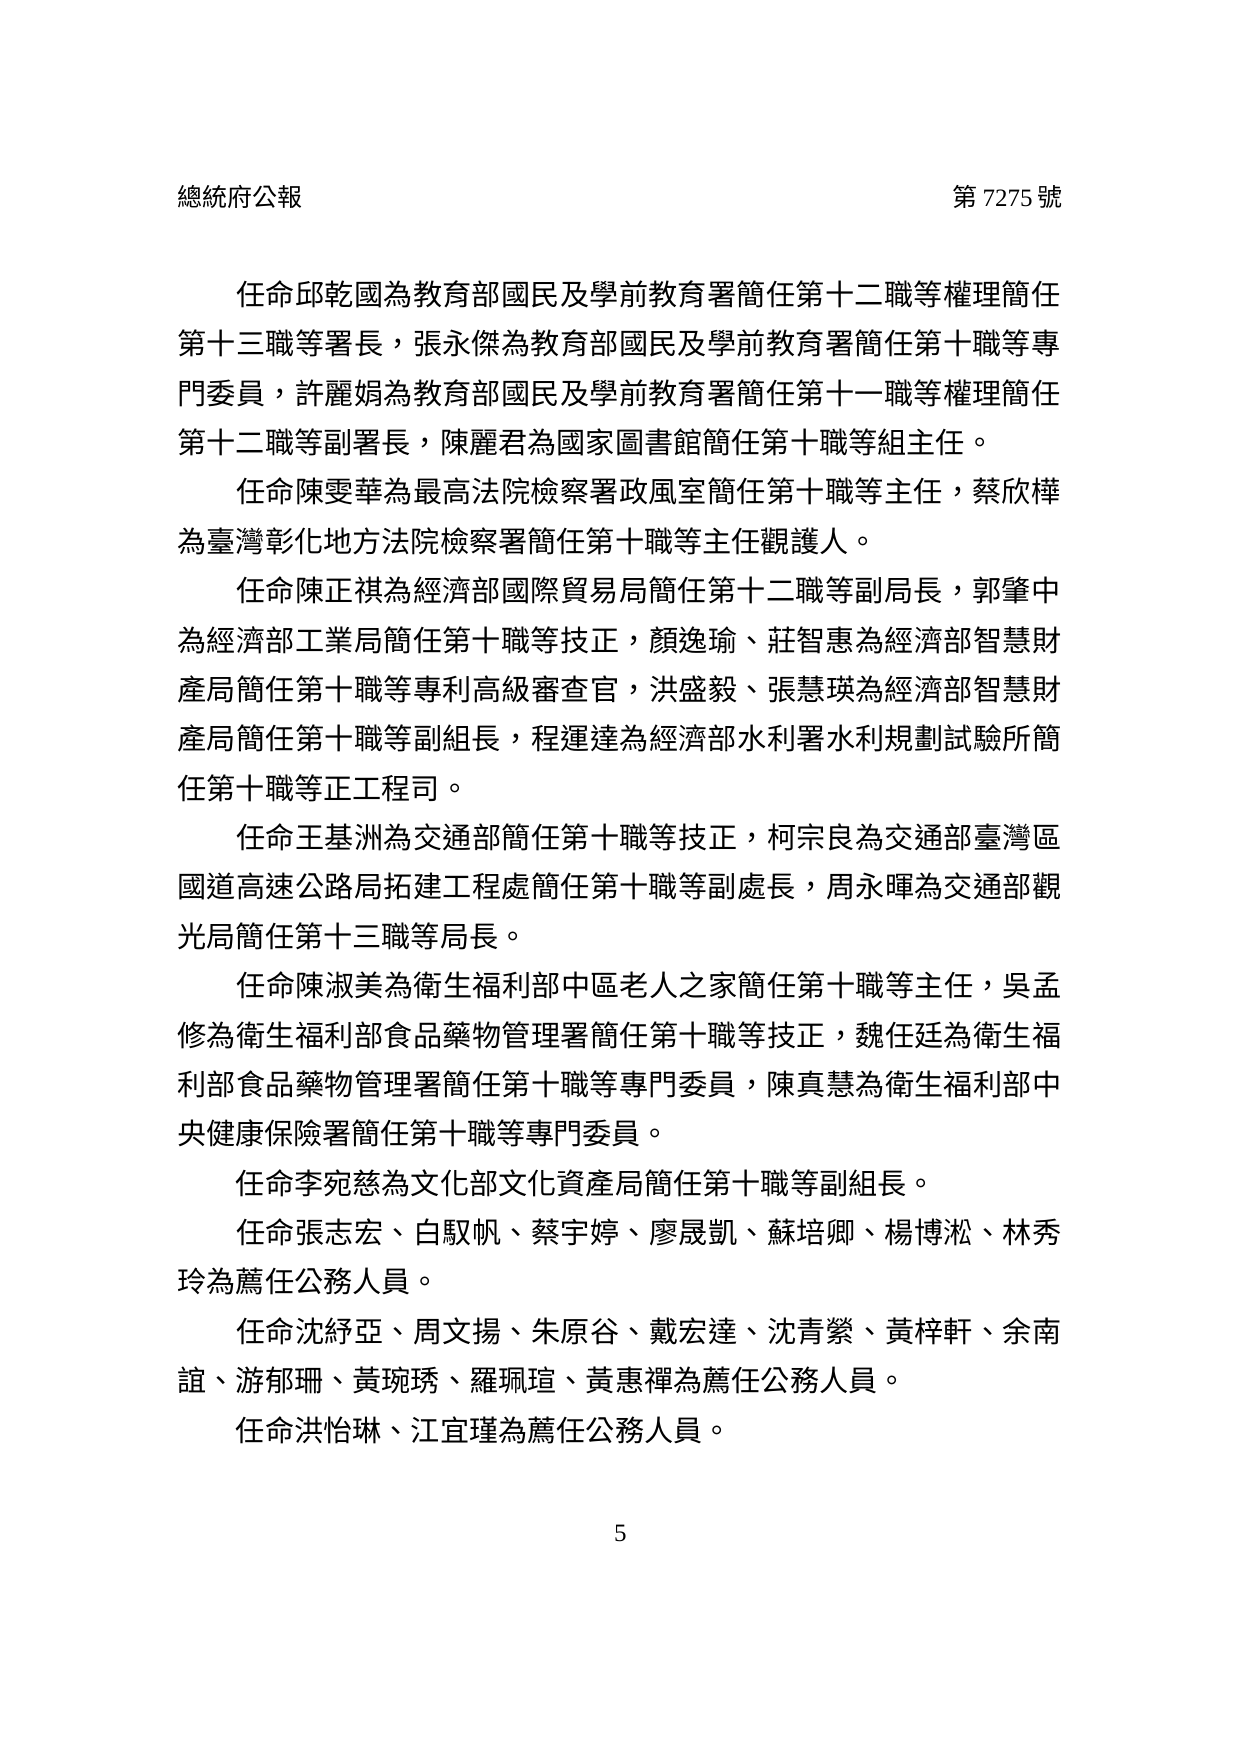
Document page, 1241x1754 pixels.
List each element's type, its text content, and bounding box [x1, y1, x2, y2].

text 任命陳雯華為最高法院檢察署政風室簡任第十職等主任，蔡欣樺為臺灣彰化地方法院檢察署簡任第十職等主任觀護人。 [177, 463, 1063, 562]
text 任命李宛慈為文化部文化資產局簡任第十職等副組長。 [177, 1154, 1063, 1204]
text 任命王基洲為交通部簡任第十職等技正，柯宗良為交通部臺灣區國道高速公路局拓建工程處簡任第十職等副處長，周永暉為交通部觀光局簡任第十三職等局長。 [177, 809, 1063, 957]
text 任命洪怡琳、江宜瑾為薦任公務人員。 [177, 1401, 1063, 1451]
text 任命陳淑美為衛生福利部中區老人之家簡任第十職等主任，吳孟修為衛生福利部食品藥物管理署簡任第十職等技正，魏任廷為衛生福利部食品藥物管理署簡任第十職等專門委員，陳真慧為衛生福利部中央健康保險署簡任第十職等專門委員。 [177, 957, 1063, 1154]
text 任命張志宏、白馭帆、蔡宇婷、廖晟凱、蘇培卿、楊博淞、林秀玲為薦任公務人員。 [177, 1204, 1063, 1303]
text 任命沈紓亞、周文揚、朱原谷、戴宏達、沈青縈、黃梓軒、余南誼、游郁珊、黃琬琇、羅珮瑄、黃惠禪為薦任公務人員。 [177, 1303, 1063, 1401]
text 任命邱乾國為教育部國民及學前教育署簡任第十二職等權理簡任第十三職等署長，張永傑為教育部國民及學前教育署簡任第十職等專門委員，許麗娟為教育部國民及學前教育署簡任第十一職等權理簡任第十二職等副署長，陳麗君為國家圖書館簡任第十職等組主任。 [177, 266, 1063, 463]
text 任命陳正祺為經濟部國際貿易局簡任第十二職等副局長，郭肇中為經濟部工業局簡任第十職等技正，顏逸瑜、莊智惠為經濟部智慧財產局簡任第十職等專利高級審查官，洪盛毅、張慧瑛為經濟部智慧財產局簡任第十職等副組長，程運達為經濟部水利署水利規劃試驗所簡任第十職等正工程司。 [177, 562, 1063, 809]
